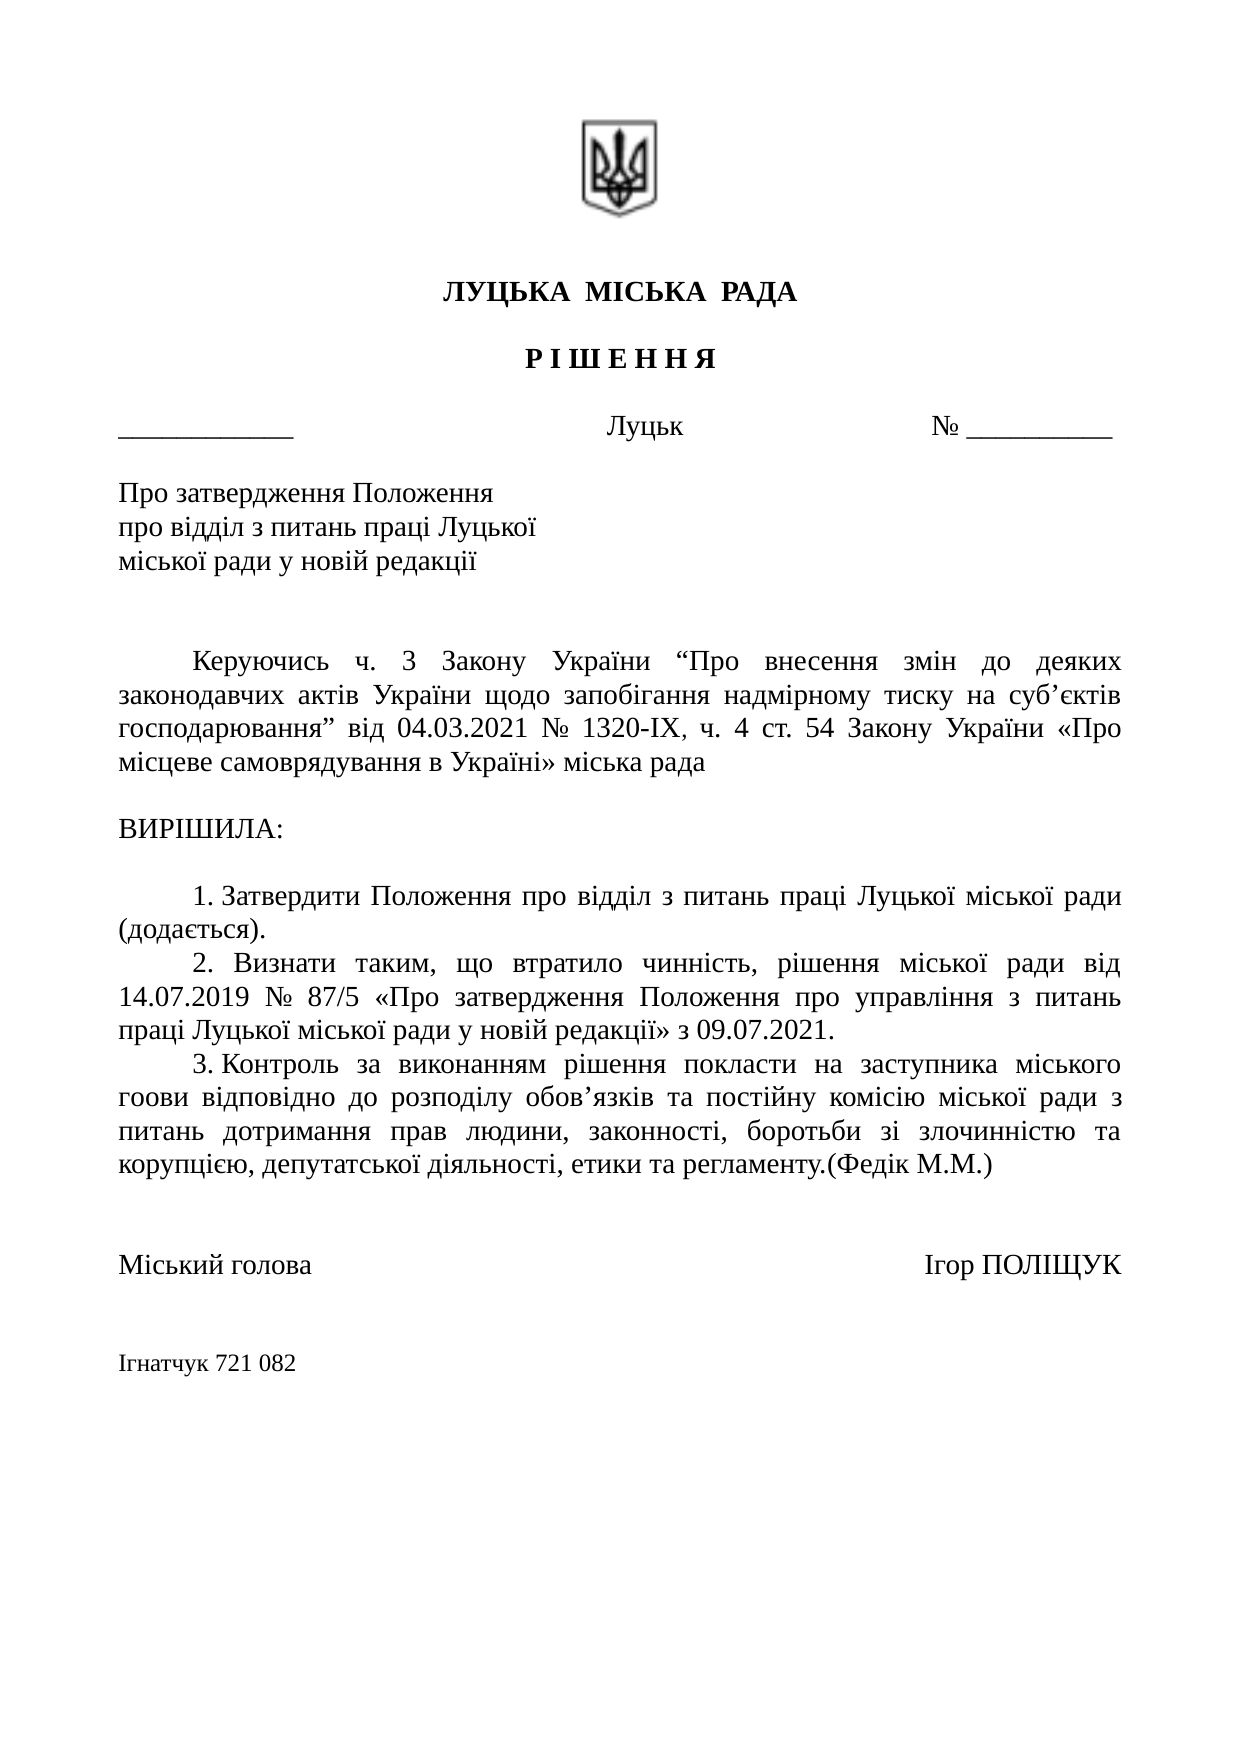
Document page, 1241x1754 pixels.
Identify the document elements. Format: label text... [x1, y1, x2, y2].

text 1. Затвердити Положення про відділ з питань праці Луцької міської ради (додається). [118, 878, 1122, 945]
text міської ради у новій редакції [118, 543, 1134, 576]
subtitle Р І Ш Е Н Н Я [118, 341, 1122, 375]
text ____________ Луцьк № __________ [118, 408, 1122, 442]
subtitle ЛУЦЬКА МІСЬКА РАДА [118, 274, 1122, 308]
text ВИРІШИЛА: [118, 811, 1134, 844]
text 2. Визнати таким, що втратило чинність, рішення міської ради від 14.07.2019 № 87/5 «Про затвердження Положення про управління з питань праці Луцької міської ради у новій редакції» з 09.07.2021. [118, 945, 1122, 1046]
text 3. Контроль за виконанням рішення покласти на заступника міського гоови відповідно до розподілу обов’язків та постійну комісію міської ради з питань дотримання прав людини, законності, боротьби зі злочинністю та корупцією, депутатської діяльності, етики та регламенту.(Федік М.М.) [118, 1046, 1122, 1180]
text Керуючись ч. 3 Закону України “Про внесення змін до деяких законодавчих актів України щодо запобігання надмірному тиску на суб’єктів господарювання” від 04.03.2021 № 1320-IX, ч. 4 ст. 54 Закону України «Про місцеве самоврядування в Україні» міська рада [118, 643, 1122, 777]
text Міський голова Ігор ПОЛІЩУК [118, 1247, 1134, 1281]
text Ігнатчук 721 082 [118, 1348, 1134, 1376]
text про відділ з питань праці Луцької [118, 509, 1134, 543]
text Про затвердження Положення [118, 476, 1134, 509]
